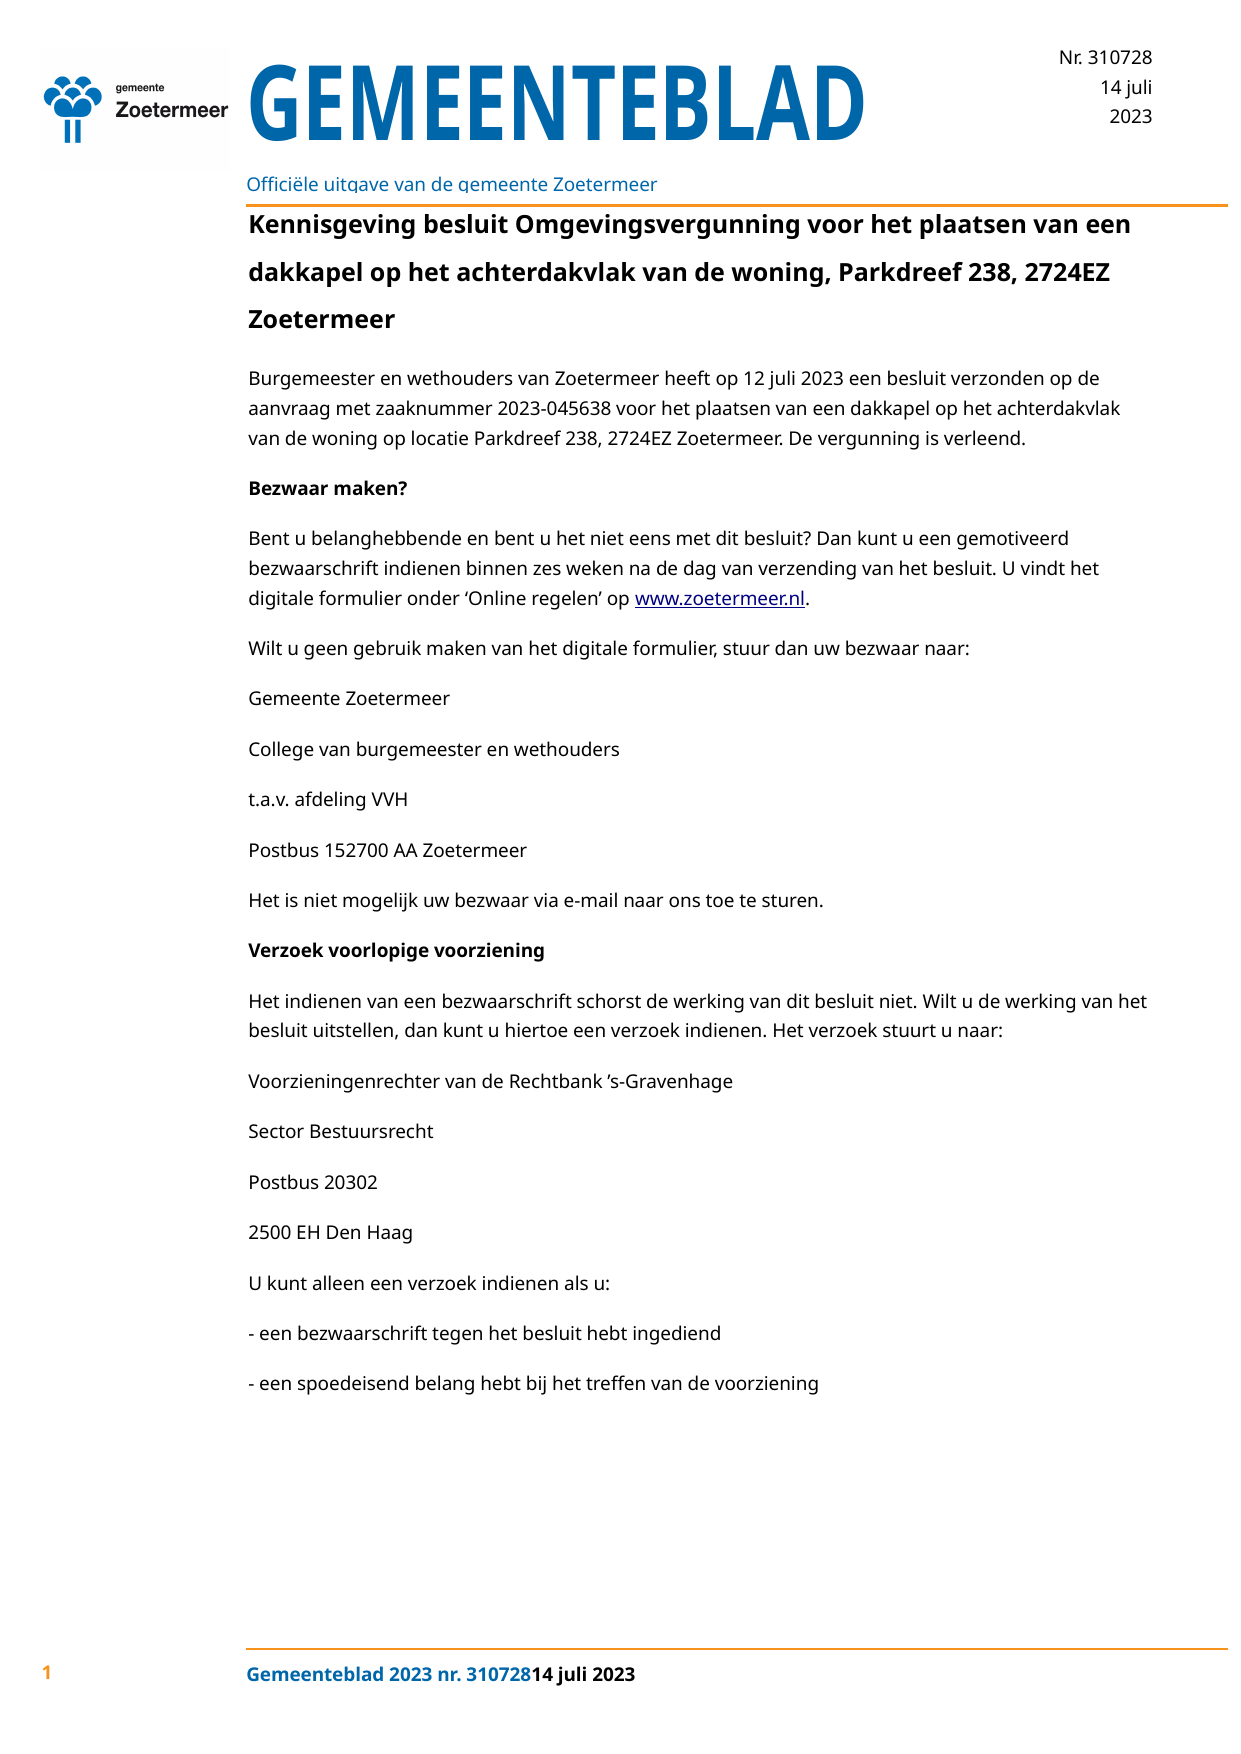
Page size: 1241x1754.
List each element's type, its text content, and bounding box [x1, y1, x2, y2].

text Voorzieningenrechter van de Rechtbank ’s-Gravenhage [248, 1068, 1152, 1094]
text U kunt alleen een verzoek indienen als u: [248, 1270, 1152, 1295]
text Bent u belanghebbende en bent u het niet eens met dit besluit? Dan kunt u een gemotiveerd bezwaarschrift indienen binnen zes weken na de dag van verzending van het besluit. U vindt het digitale formulier onder ‘Online regelen’ op www.zoetermeer.nl. [248, 526, 1152, 610]
text t.a.v. afdeling VVH [248, 786, 1152, 812]
text Het indienen van een bezwaarschrift schorst de werking van dit besluit niet. Wilt u de werking van het besluit uitstellen, dan kunt u hiertoe een verzoek indienen. Het verzoek stuurt u naar: [248, 988, 1152, 1043]
text Bezwaar maken? [248, 475, 1152, 501]
text College van burgemeester en wethouders [248, 736, 1152, 762]
text 2500 EH Den Haag [248, 1219, 1152, 1245]
text Postbus 20302 [248, 1169, 1152, 1194]
text Burgemeester en wethouders van Zoetermeer heeft op 12 juli 2023 een besluit verzonden op de aanvraag met zaaknummer 2023-045638 voor het plaatsen van een dakkapel op het achterdakvlak van de woning op locatie Parkdreef 238, 2724EZ Zoetermeer. De vergunning is verleend. [248, 366, 1152, 450]
text Het is niet mogelijk uw bezwaar via e-mail naar ons toe te sturen. [248, 887, 1152, 913]
text Kennisgeving besluit Omgevingsvergunning voor het plaatsen van een dakkapel op het achterdakvlak van de woning, Parkdreef 238, 2724EZ Zoetermeer [248, 207, 1152, 336]
picture [41, 47, 231, 172]
text Verzoek voorlopige voorziening [248, 938, 1152, 963]
text Gemeente Zoetermeer [248, 686, 1152, 711]
text Postbus 152700 AA Zoetermeer [248, 837, 1152, 862]
text - een spoedeisend belang hebt bij het treffen van de voorziening [248, 1371, 1152, 1396]
text Sector Bestuursrecht [248, 1118, 1152, 1144]
text Wilt u geen gebruik maken van het digitale formulier, stuur dan uw bezwaar naar: [248, 635, 1152, 661]
text - een bezwaarschrift tegen het besluit hebt ingediend [248, 1320, 1152, 1346]
